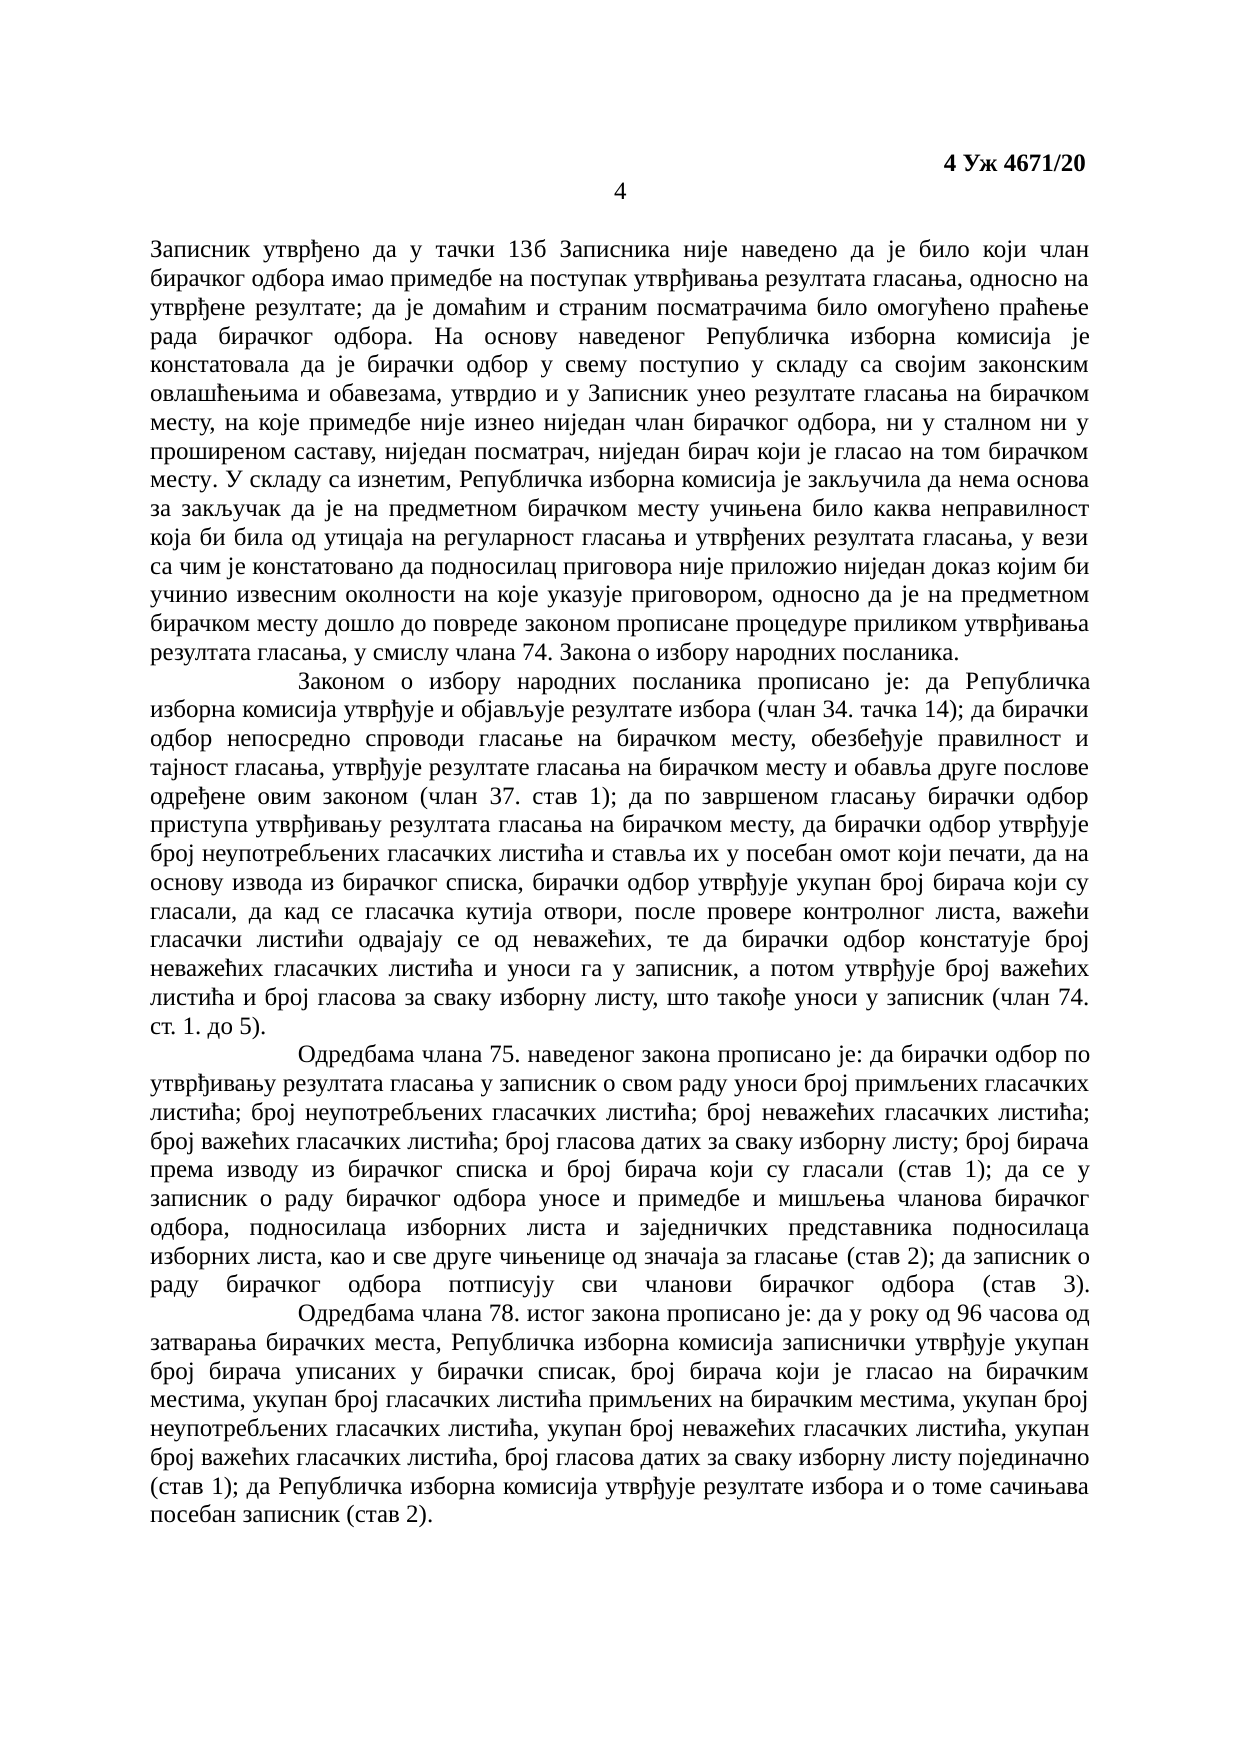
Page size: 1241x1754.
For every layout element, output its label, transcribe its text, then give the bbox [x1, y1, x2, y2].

text Законом о избору народних посланика прописано је: да Републичка изборна комисија утврђује и објављује резултате избора (члан 34. тачка 14); да бирачки одбор непосредно спроводи гласање на бирачком месту, обезбеђује правилност и тајност гласања, утврђује резултате гласања на бирачком месту и обавља друге послове одређене овим законом (члан 37. став 1); да по завршеном гласању бирачки одбор приступа утврђивању резултата гласања на бирачком месту, да бирачки одбор утврђује број неупотребљених гласачких листића и ставља их у посебан омот који печати, да на основу извода из бирачког списка, бирачки одбор утврђује укупан број бирача који су гласали, да кад се гласачка кутија отвори, после провере контролног листа, важећи гласачки листићи одвајају се од неважећих, те да бирачки одбор констатује број неважећих гласачких листића и уноси га у записник, а потом утврђује број важећих листића и број гласова за сваку изборну листу, што такође уноси у записник (члан 74. ст. 1. до 5). [150, 666, 1090, 1039]
text Одредбама члана 75. наведеног закона прописано је: да бирачки одбор по утврђивању резултата гласања у записник о свом раду уноси број примљених гласачких листића; број неупотребљених гласачких листића; број неважећих гласачких листића; број важећих гласачких листића; број гласова датих за сваку изборну листу; број бирача према изводу из бирачког списка и број бирача који су гласали (став 1); да се у записник о раду бирачког одбора уносе и примедбе и мишљења чланова бирачког одбора, подносилаца изборних листа и заједничких представника подносилаца изборних листа, као и све друге чињенице од значаја за гласање (став 2); да записник о раду бирачког одбора потписују сви чланови бирачког одбора (став 3). Одредбама члана 78. истог закона прописано је: да у року од 96 часова од затварања бирачких места, Републичка изборна комисија записнички утврђује укупан број бирача уписаних у бирачки списак, број бирача који је гласао на бирачким местима, укупан број гласачких листића примљених на бирачким местима, укупан број неупотребљених гласачких листића, укупан број неважећих гласачких листића, укупан број важећих гласачких листића, број гласова датих за сваку изборну листу појединачно (став 1); да Републичка изборна комисија утврђује резултате избора и о томе сачињава посебан записник (став 2). [150, 1039, 1090, 1528]
text Записник утврђено да у тачки 13б Записника није наведено да је било који члан бирачког одбора имао примедбе на поступак утврђивања резултата гласања, односно на утврђене резултате; да је домаћим и страним посматрачима било омогућено праћење рада бирачког одбора. На основу наведеног Републичка изборна комисија је констатовала да је бирачки одбор у свему поступио у складу са својим законским овлашћењима и обавезама, утврдио и у Записник унео резултате гласања на бирачком месту, на које примедбе није изнео ниједан члан бирачког одбора, ни у сталном ни у проширеном саставу, ниједан посматрач, ниједан бирач који је гласао на том бирачком месту. У складу са изнетим, Републичка изборна комисија је закључила да нема основа за закључак да је на предметном бирачком месту учињена било каква неправилност која би била од утицаја на регуларност гласања и утврђених резултата гласања, у вези са чим је констатовано да подносилац приговора није приложио ниједан доказ којим би учинио извесним околности на које указује приговором, односно да је на предметном бирачком месту дошло до повреде законом прописане процедуре приликом утврђивања резултата гласања, у смислу члана 74. Закона о избору народних посланика. [150, 234, 1090, 666]
